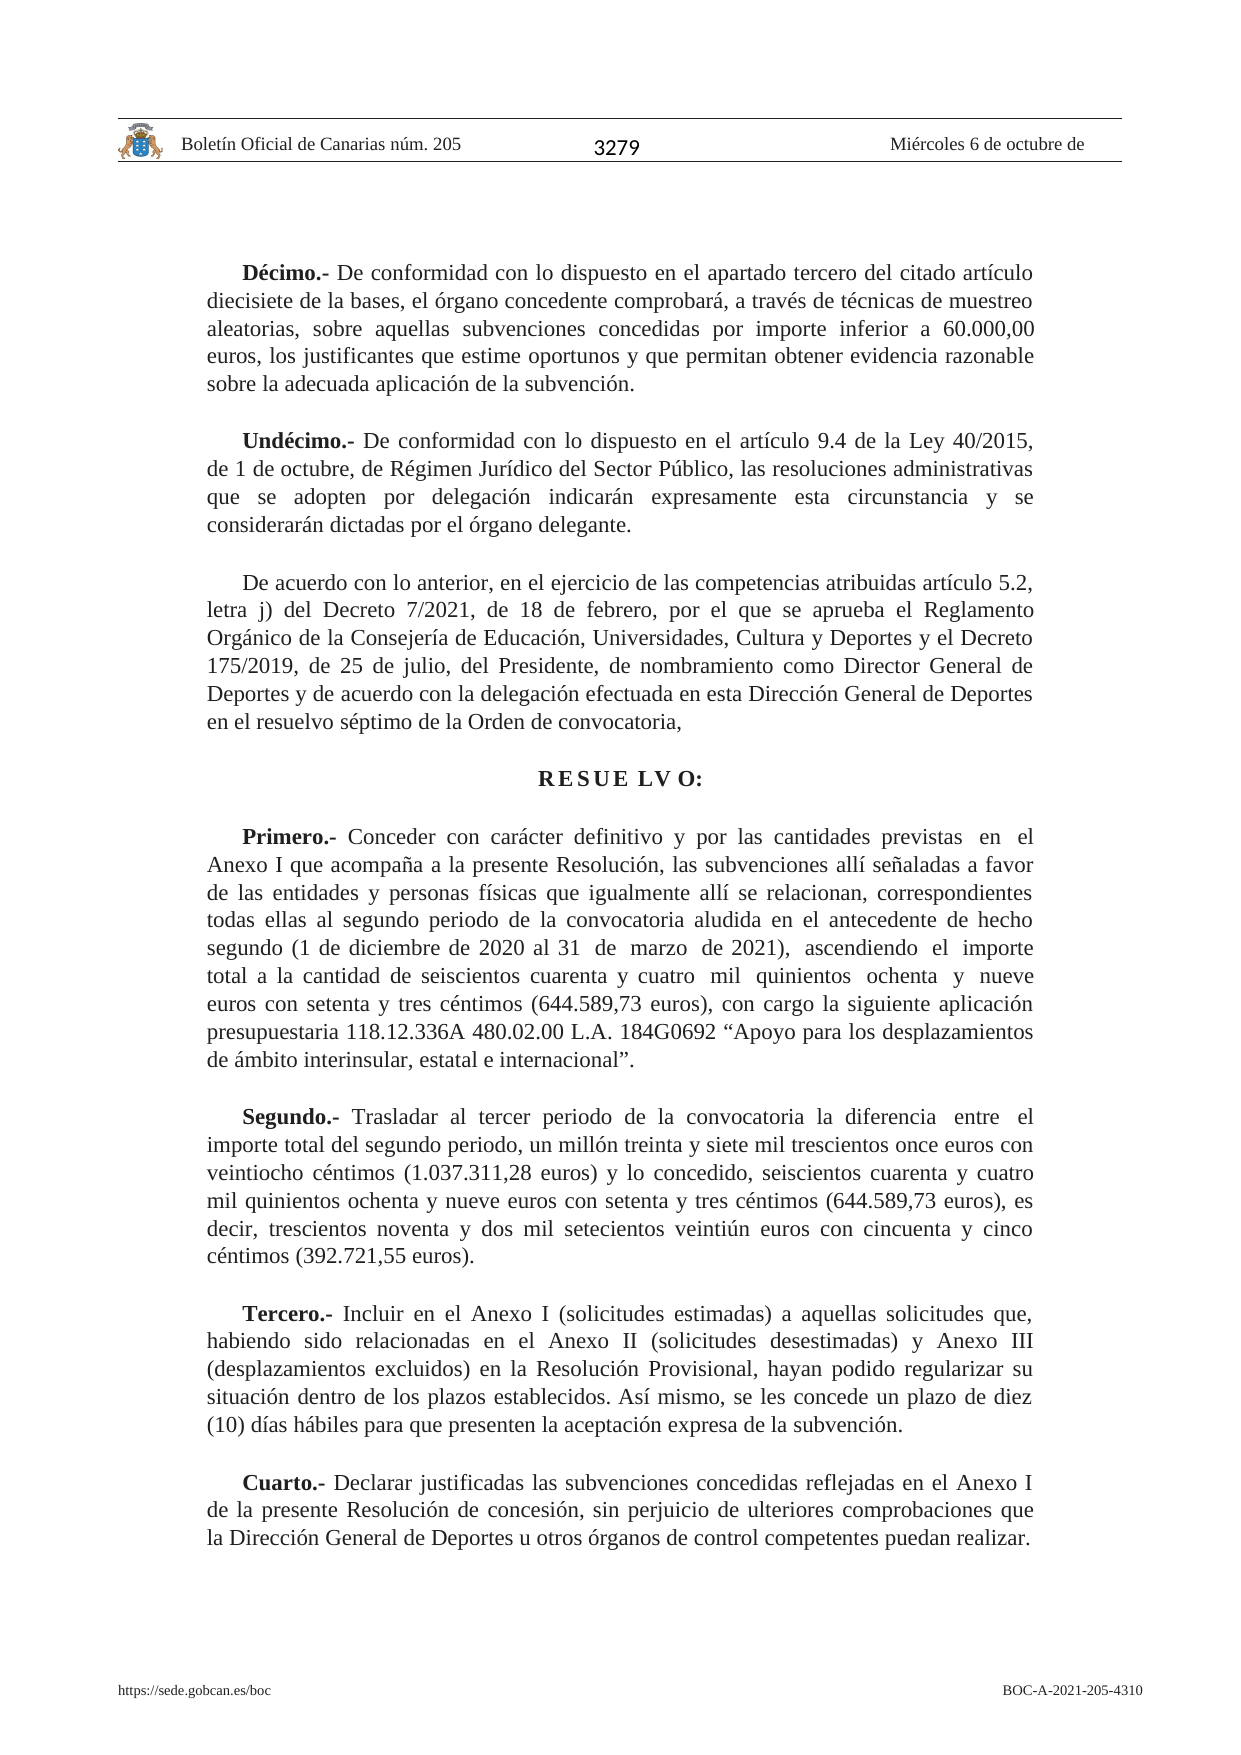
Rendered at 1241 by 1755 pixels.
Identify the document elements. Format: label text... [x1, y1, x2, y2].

text (10) días hábiles para que presenten la aceptación expresa de la subvención. [207, 1411, 1155, 1437]
text Primero.- Conceder con carácter definitivo y por las cantidades previstas en el Anexo I que acompaña a la presente Resolución, las subvenciones allí señaladas a favor de las entidades y personas físicas que igualmente allí se relacionan, correspondientes todas ellas al segundo periodo de la convocatoria aludida en el antecedente de hecho segundo (1 de diciembre de 2020 al 31 de marzo de 2021), ascendiendo el importe total a la cantidad de seiscientos cuarenta y cuatro mil quinientos ochenta y nueve euros con setenta y tres céntimos (644.589,73 euros), con cargo la siguiente aplicación presupuestaria 118.12.336A 480.02.00 L.A. 184G0692 “Apoyo para los desplazamientos de ámbito interinsular, estatal e internacional”. [207, 823, 1034, 1072]
text Cuarto.- Declarar justificadas las subvenciones concedidas reflejadas en el Anexo I de la presente Resolución de concesión, sin perjuicio de ulteriores comprobaciones que la Dirección General de Deportes u otros órganos de control competentes puedan realizar. [207, 1468, 1034, 1551]
text Segundo.- Trasladar al tercer periodo de la convocatoria la diferencia entre el importe total del segundo periodo, un millón treinta y siete mil trescientos once euros con veintiocho céntimos (1.037.311,28 euros) y lo concedido, seiscientos cuarenta y cuatro mil quinientos ochenta y nueve euros con setenta y tres céntimos (644.589,73 euros), es decir, trescientos noventa y dos mil setecientos veintiún euros con cincuenta y cinco céntimos (392.721,55 euros). [207, 1103, 1034, 1269]
text Décimo.- De conformidad con lo dispuesto en el apartado tercero del citado artículo diecisiete de la bases, el órgano concedente comprobará, a través de técnicas de muestreo aleatorias, sobre aquellas subvenciones concedidas por importe inferior a 60.000,00 euros, los justificantes que estime oportunos y que permitan obtener evidencia razonable sobre la adecuada aplicación de la subvención. [207, 259, 1034, 397]
subtitle RESUE LV O: [323, 765, 917, 791]
text De acuerdo con lo anterior, en el ejercicio de las competencias atribuidas artículo 5.2, letra j) del Decreto 7/2021, de 18 de febrero, por el que se aprueba el Reglamento Orgánico de la Consejería de Educación, Universidades, Cultura y Deportes y el Decreto 175/2019, de 25 de julio, del Presidente, de nombramiento como Director General de Deportes y de acuerdo con la delegación efectuada en esta Dirección General de Deportes en el resuelvo séptimo de la Orden de convocatoria, [207, 568, 1034, 734]
text https://sede.gobcan.es/boc BOC-A-2021-205-4310 [118, 1682, 1155, 1699]
text Undécimo.- De conformidad con lo dispuesto en el artículo 9.4 de la Ley 40/2015, de 1 de octubre, de Régimen Jurídico del Sector Público, las resoluciones administrativas que se adopten por delegación indicarán expresamente esta circunstancia y se considerarán dictadas por el órgano delegante. [207, 428, 1034, 538]
text Tercero.- Incluir en el Anexo I (solicitudes estimadas) a aquellas solicitudes que, habiendo sido relacionadas en el Anexo II (solicitudes desestimadas) y Anexo III (desplazamientos excluidos) en la Resolución Provisional, hayan podido regularizar su situación dentro de los plazos establecidos. Así mismo, se les concede un plazo de diez [207, 1299, 1034, 1410]
